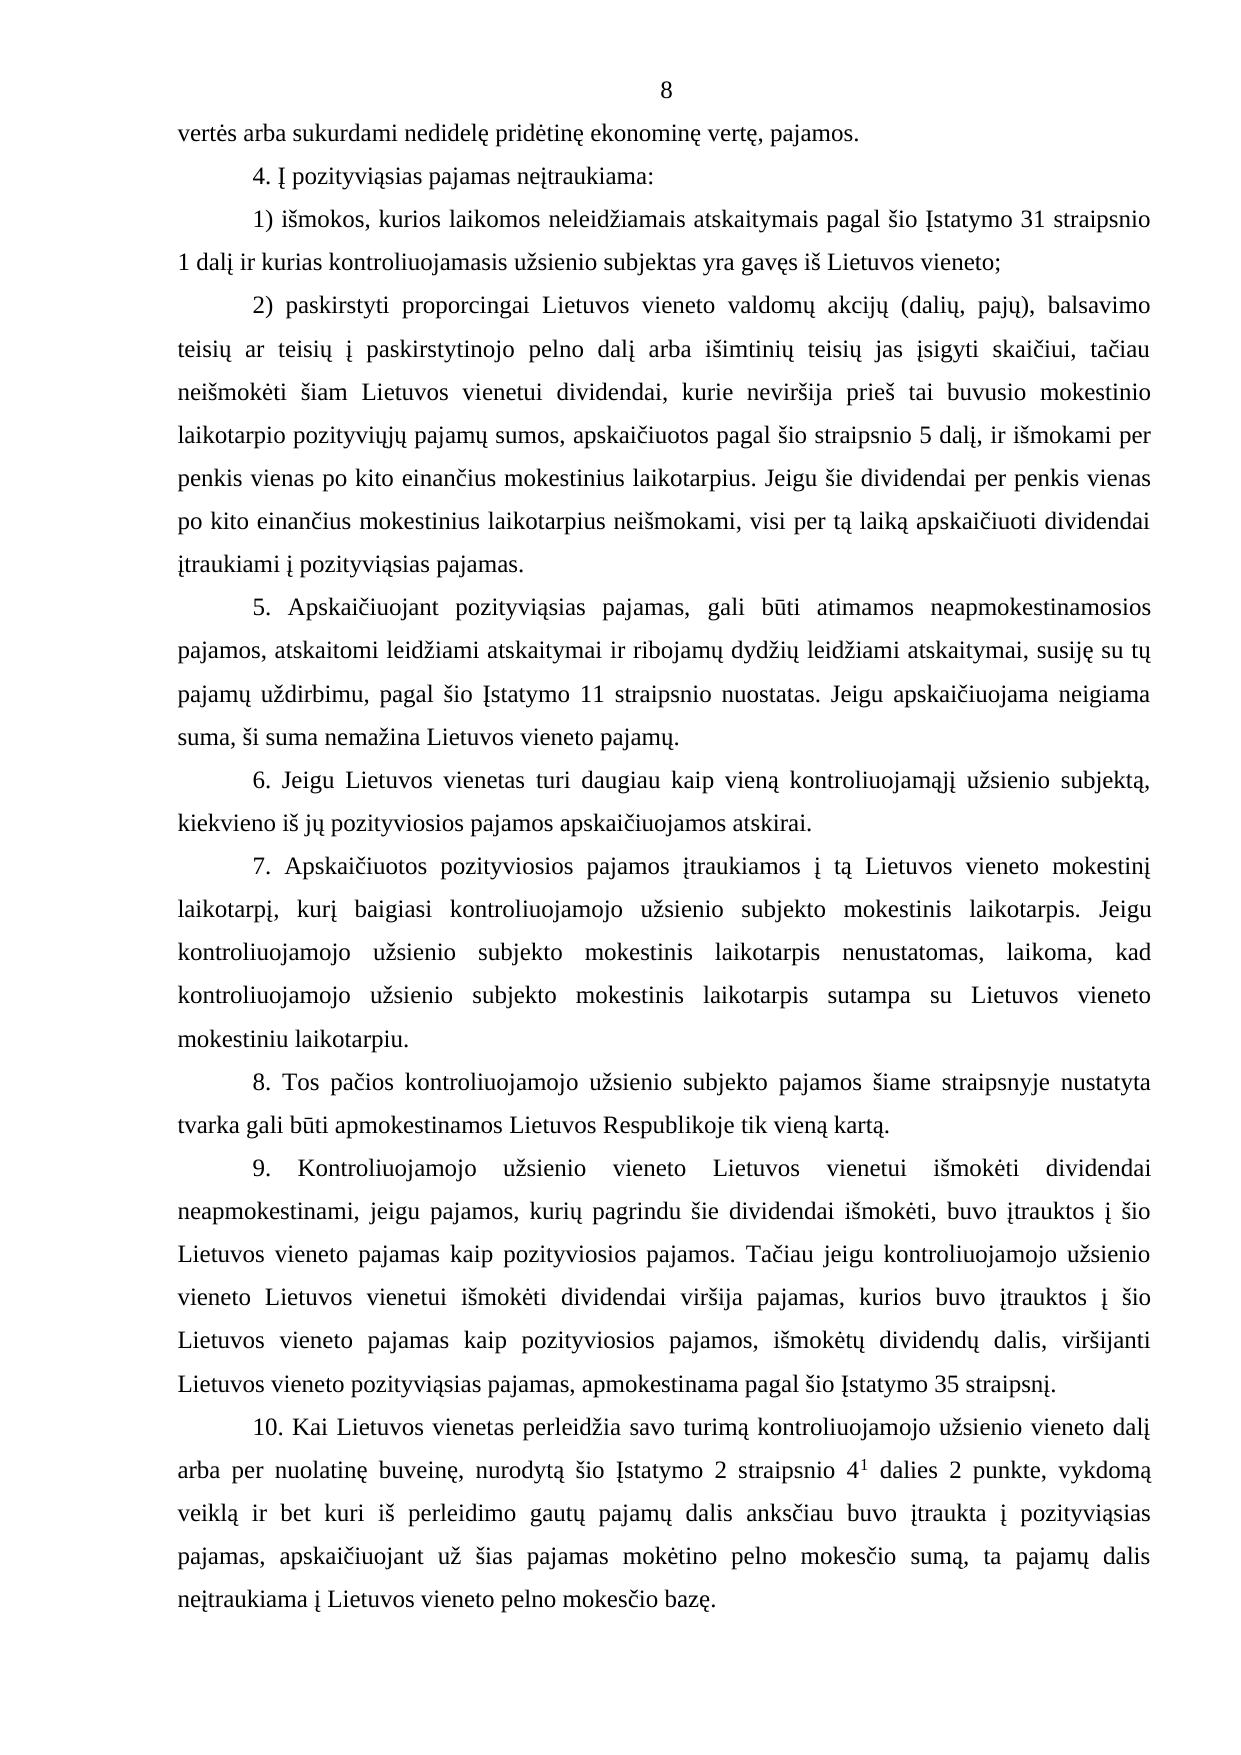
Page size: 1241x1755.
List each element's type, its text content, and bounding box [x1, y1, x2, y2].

text 10. Kai Lietuvos vienetas perleidžia savo turimą kontroliuojamojo užsienio vieneto dalį arba per nuolatinę buveinę, nurodytą šio Įstatymo 2 straipsnio 41 dalies 2 punkte, vykdomą veiklą ir bet kuri iš perleidimo gautų pajamų dalis anksčiau buvo įtraukta į pozityviąsias pajamas, apskaičiuojant už šias pajamas mokėtino pelno mokesčio sumą, ta pajamų dalis neįtraukiama į Lietuvos vieneto pelno mokesčio bazę. [177, 1412, 1152, 1613]
text 2) paskirstyti proporcingai Lietuvos vieneto valdomų akcijų (dalių, pajų), balsavimo teisių ar teisių į paskirstytinojo pelno dalį arba išimtinių teisių jas įsigyti skaičiui, tačiau neišmokėti šiam Lietuvos vienetui dividendai, kurie neviršija prieš tai buvusio mokestinio laikotarpio pozityviųjų pajamų sumos, apskaičiuotos pagal šio straipsnio 5 dalį, ir išmokami per penkis vienas po kito einančius mokestinius laikotarpius. Jeigu šie dividendai per penkis vienas po kito einančius mokestinius laikotarpius neišmokami, visi per tą laiką apskaičiuoti dividendai įtraukiami į pozityviąsias pajamas. [177, 291, 1152, 578]
text 5. Apskaičiuojant pozityviąsias pajamas, gali būti atimamos neapmokestinamosios pajamos, atskaitomi leidžiami atskaitymai ir ribojamų dydžių leidžiami atskaitymai, susiję su tų pajamų uždirbimu, pagal šio Įstatymo 11 straipsnio nuostatas. Jeigu apskaičiuojama neigiama suma, ši suma nemažina Lietuvos vieneto pajamų. [177, 592, 1152, 751]
text 9. Kontroliuojamojo užsienio vieneto Lietuvos vienetui išmokėti dividendai neapmokestinami, jeigu pajamos, kurių pagrindu šie dividendai išmokėti, buvo įtrauktos į šio Lietuvos vieneto pajamas kaip pozityviosios pajamos. Tačiau jeigu kontroliuojamojo užsienio vieneto Lietuvos vienetui išmokėti dividendai viršija pajamas, kurios buvo įtrauktos į šio Lietuvos vieneto pajamas kaip pozityviosios pajamos, išmokėtų dividendų dalis, viršijanti Lietuvos vieneto pozityviąsias pajamas, apmokestinama pagal šio Įstatymo 35 straipsnį. [177, 1153, 1152, 1397]
text 7. Apskaičiuotos pozityviosios pajamos įtraukiamos į tą Lietuvos vieneto mokestinį laikotarpį, kurį baigiasi kontroliuojamojo užsienio subjekto mokestinis laikotarpis. Jeigu kontroliuojamojo užsienio subjekto mokestinis laikotarpis nenustatomas, laikoma, kad kontroliuojamojo užsienio subjekto mokestinis laikotarpis sutampa su Lietuvos vieneto mokestiniu laikotarpiu. [177, 851, 1152, 1052]
text 1) išmokos, kurios laikomos neleidžiamais atskaitymais pagal šio Įstatymo 31 straipsnio 1 dalį ir kurias kontroliuojamasis užsienio subjektas yra gavęs iš Lietuvos vieneto; [177, 204, 1152, 276]
text 4. Į pozityviąsias pajamas neįtraukiama: [177, 161, 1152, 190]
text 8. Tos pačios kontroliuojamojo užsienio subjekto pajamos šiame straipsnyje nustatyta tvarka gali būti apmokestinamos Lietuvos Respublikoje tik vieną kartą. [177, 1067, 1152, 1139]
text 6. Jeigu Lietuvos vienetas turi daugiau kaip vieną kontroliuojamąjį užsienio subjektą, kiekvieno iš jų pozityviosios pajamos apskaičiuojamos atskirai. [177, 765, 1152, 837]
text vertės arba sukurdami nedidelę pridėtinę ekonominę vertę, pajamos. [177, 118, 1152, 147]
